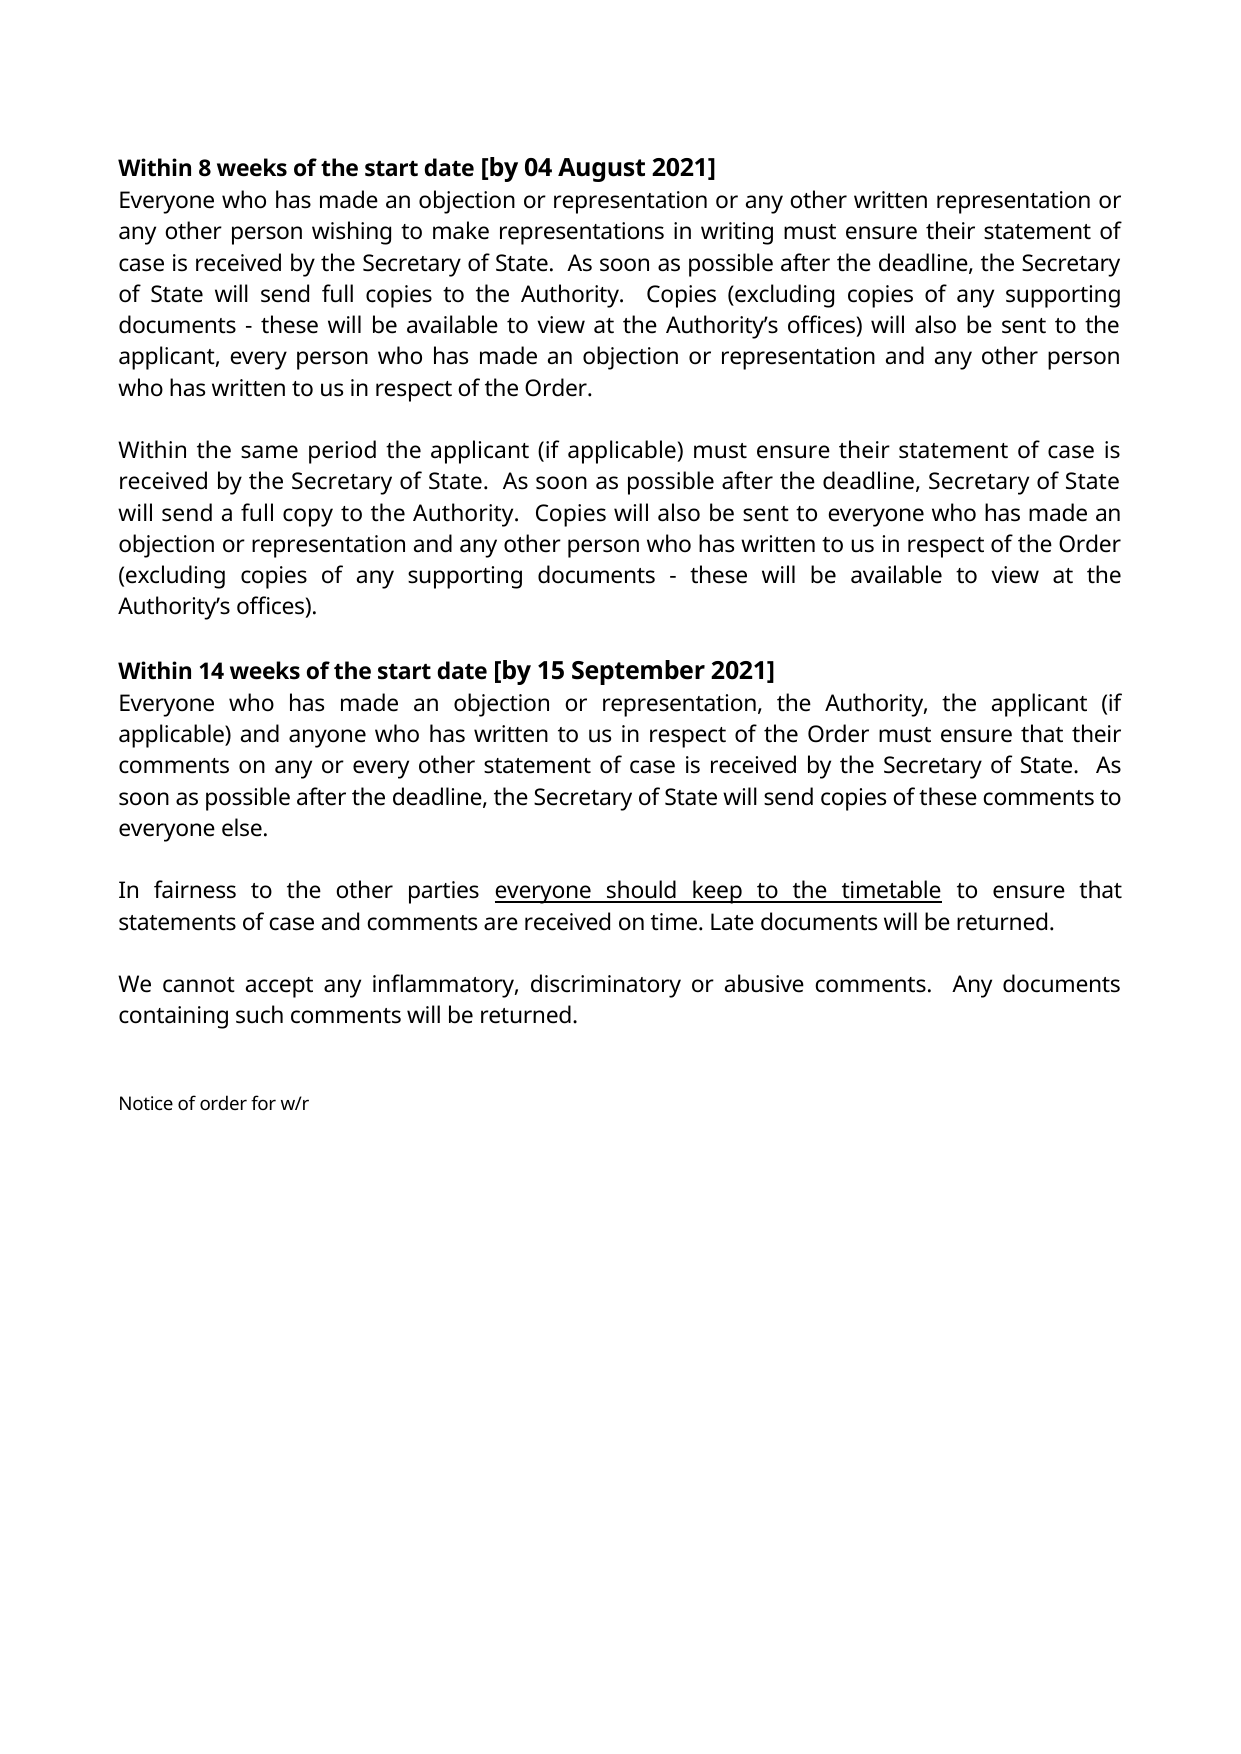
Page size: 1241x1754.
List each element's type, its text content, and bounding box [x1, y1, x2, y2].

text Everyone who has made an objection or representation or any other written representation or any other person wishing to make representations in writing must ensure their statement of case is received by the Secretary of State. As soon as possible after the deadline, the Secretary of State will send full copies to the Authority. Copies (excluding copies of any supporting documents - these will be available to view at the Authority’s offices) will also be sent to the applicant, every person who has made an objection or representation and any other person who has written to us in respect of the Order. [118, 184, 1122, 403]
text Notice of order for w/r [118, 1090, 1122, 1116]
text Within 14 weeks of the start date [by 15 September 2021] [118, 653, 1122, 687]
text Within the same period the applicant (if applicable) must ensure their statement of case is received by the Secretary of State. As soon as possible after the deadline, Secretary of State will send a full copy to the Authority. Copies will also be sent to everyone who has made an objection or representation and any other person who has written to us in respect of the Order (excluding copies of any supporting documents - these will be available to view at the Authority’s offices). [118, 434, 1122, 622]
text In fairness to the other parties everyone should keep to the timetable to ensure that statements of case and comments are received on time. Late documents will be returned. [118, 874, 1122, 937]
text Within 8 weeks of the start date [by 04 August 2021] [118, 150, 1122, 184]
text Everyone who has made an objection or representation, the Authority, the applicant (if applicable) and anyone who has written to us in respect of the Order must ensure that their comments on any or every other statement of case is received by the Secretary of State. As soon as possible after the deadline, the Secretary of State will send copies of these comments to everyone else. [118, 687, 1122, 843]
text We cannot accept any inflammatory, discriminatory or abusive comments. Any documents containing such comments will be returned. [118, 968, 1122, 1031]
